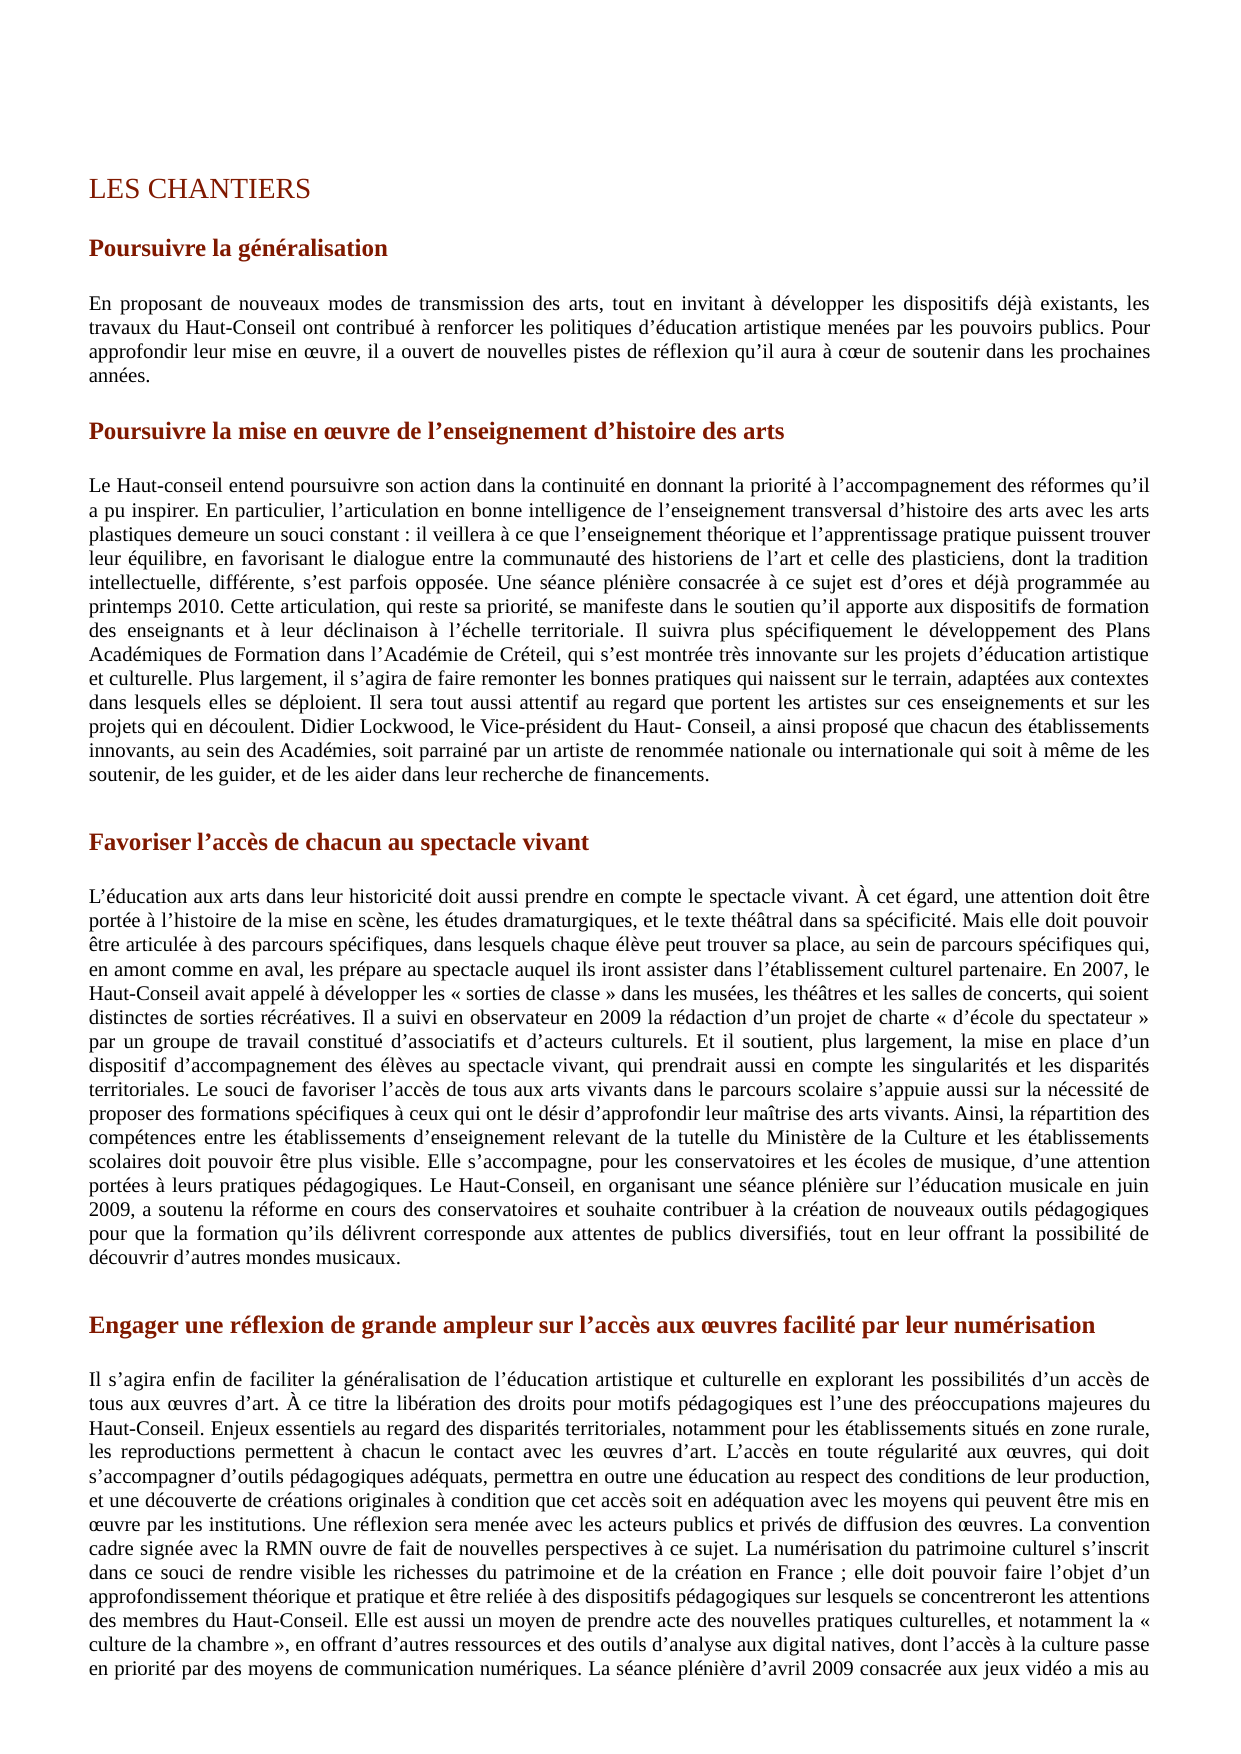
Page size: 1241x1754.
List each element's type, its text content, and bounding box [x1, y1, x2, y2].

text Engager une réflexion de grande ampleur sur l’accès aux œuvres facilité par leur numérisation [88, 1310, 1152, 1338]
text Favoriser l’accès de chacun au spectacle vivant [88, 827, 1152, 856]
text Il s’agira enfin de faciliter la généralisation de l’éducation artistique et culturelle en explorant les possibilités d’un accès de tous aux œuvres d’art. À ce titre la libération des droits pour motifs pédagogiques est l’une des préoccupations majeures du Haut-Conseil. Enjeux essentiels au regard des disparités territoriales, notamment pour les établissements situés en zone rurale, les reproductions permettent à chacun le contact avec les œuvres d’art. L’accès en toute régularité aux œuvres, qui doit s’accompagner d’outils pédagogiques adéquats, permettra en outre une éducation au respect des conditions de leur production, et une découverte de créations originales à condition que cet accès soit en adéquation avec les moyens qui peuvent être mis en œuvre par les institutions. Une réflexion sera menée avec les acteurs publics et privés de diffusion des œuvres. La convention cadre signée avec la RMN ouvre de fait de nouvelles perspectives à ce sujet. La numérisation du patrimoine culturel s’inscrit dans ce souci de rendre visible les richesses du patrimoine et de la création en France ; elle doit pouvoir faire l’objet d’un approfondissement théorique et pratique et être reliée à des dispositifs pédagogiques sur lesquels se concentreront les attentions des membres du Haut-Conseil. Elle est aussi un moyen de prendre acte des nouvelles pratiques culturelles, et notamment la « culture de la chambre », en offrant d’autres ressources et des outils d’analyse aux digital natives, dont l’accès à la culture passe en priorité par des moyens de communication numériques. La séance plénière d’avril 2009 consacrée aux jeux vidéo a mis au [88, 1367, 1152, 1680]
text Le Haut-conseil entend poursuivre son action dans la continuité en donnant la priorité à l’accompagnement des réformes qu’il a pu inspirer. En particulier, l’articulation en bonne intelligence de l’enseignement transversal d’histoire des arts avec les arts plastiques demeure un souci constant : il veillera à ce que l’enseignement théorique et l’apprentissage pratique puissent trouver leur équilibre, en favorisant le dialogue entre la communauté des historiens de l’art et celle des plasticiens, dont la tradition intellectuelle, différente, s’est parfois opposée. Une séance plénière consacrée à ce sujet est d’ores et déjà programmée au printemps 2010. Cette articulation, qui reste sa priorité, se manifeste dans le soutien qu’il apporte aux dispositifs de formation des enseignants et à leur déclinaison à l’échelle territoriale. Il suivra plus spécifiquement le développement des Plans Académiques de Formation dans l’Académie de Créteil, qui s’est montrée très innovante sur les projets d’éducation artistique et culturelle. Plus largement, il s’agira de faire remonter les bonnes pratiques qui naissent sur le terrain, adaptées aux contextes dans lesquels elles se déploient. Il sera tout aussi attentif au regard que portent les artistes sur ces enseignements et sur les projets qui en découlent. Didier Lockwood, le Vice-président du Haut- Conseil, a ainsi proposé que chacun des établissements innovants, au sein des Académies, soit parrainé par un artiste de renommée nationale ou internationale qui soit à même de les soutenir, de les guider, et de les aider dans leur recherche de financements. [88, 473, 1152, 786]
text En proposant de nouveaux modes de transmission des arts, tout en invitant à développer les dispositifs déjà existants, les travaux du Haut-Conseil ont contribué à renforcer les politiques d’éducation artistique menées par les pouvoirs publics. Pour approfondir leur mise en œuvre, il a ouvert de nouvelles pistes de réflexion qu’il aura à cœur de soutenir dans les prochaines années. [88, 291, 1152, 387]
text Poursuivre la généralisation [88, 233, 1152, 262]
text LES CHANTIERS [88, 171, 1152, 205]
text Poursuivre la mise en œuvre de l’enseignement d’histoire des arts [88, 416, 1152, 445]
text L’éducation aux arts dans leur historicité doit aussi prendre en compte le spectacle vivant. À cet égard, une attention doit être portée à l’histoire de la mise en scène, les études dramaturgiques, et le texte théâtral dans sa spécificité. Mais elle doit pouvoir être articulée à des parcours spécifiques, dans lesquels chaque élève peut trouver sa place, au sein de parcours spécifiques qui, en amont comme en aval, les prépare au spectacle auquel ils iront assister dans l’établissement culturel partenaire. En 2007, le Haut-Conseil avait appelé à développer les « sorties de classe » dans les musées, les théâtres et les salles de concerts, qui soient distinctes de sorties récréatives. Il a suivi en observateur en 2009 la rédaction d’un projet de charte « d’école du spectateur » par un groupe de travail constitué d’associatifs et d’acteurs culturels. Et il soutient, plus largement, la mise en place d’un dispositif d’accompagnement des élèves au spectacle vivant, qui prendrait aussi en compte les singularités et les disparités territoriales. Le souci de favoriser l’accès de tous aux arts vivants dans le parcours scolaire s’appuie aussi sur la nécessité de proposer des formations spécifiques à ceux qui ont le désir d’approfondir leur maîtrise des arts vivants. Ainsi, la répartition des compétences entre les établissements d’enseignement relevant de la tutelle du Ministère de la Culture et les établissements scolaires doit pouvoir être plus visible. Elle s’accompagne, pour les conservatoires et les écoles de musique, d’une attention portées à leurs pratiques pédagogiques. Le Haut-Conseil, en organisant une séance plénière sur l’éducation musicale en juin 2009, a soutenu la réforme en cours des conservatoires et souhaite contribuer à la création de nouveaux outils pédagogiques pour que la formation qu’ils délivrent corresponde aux attentes de publics diversifiés, tout en leur offrant la possibilité de découvrir d’autres mondes musicaux. [88, 884, 1152, 1269]
